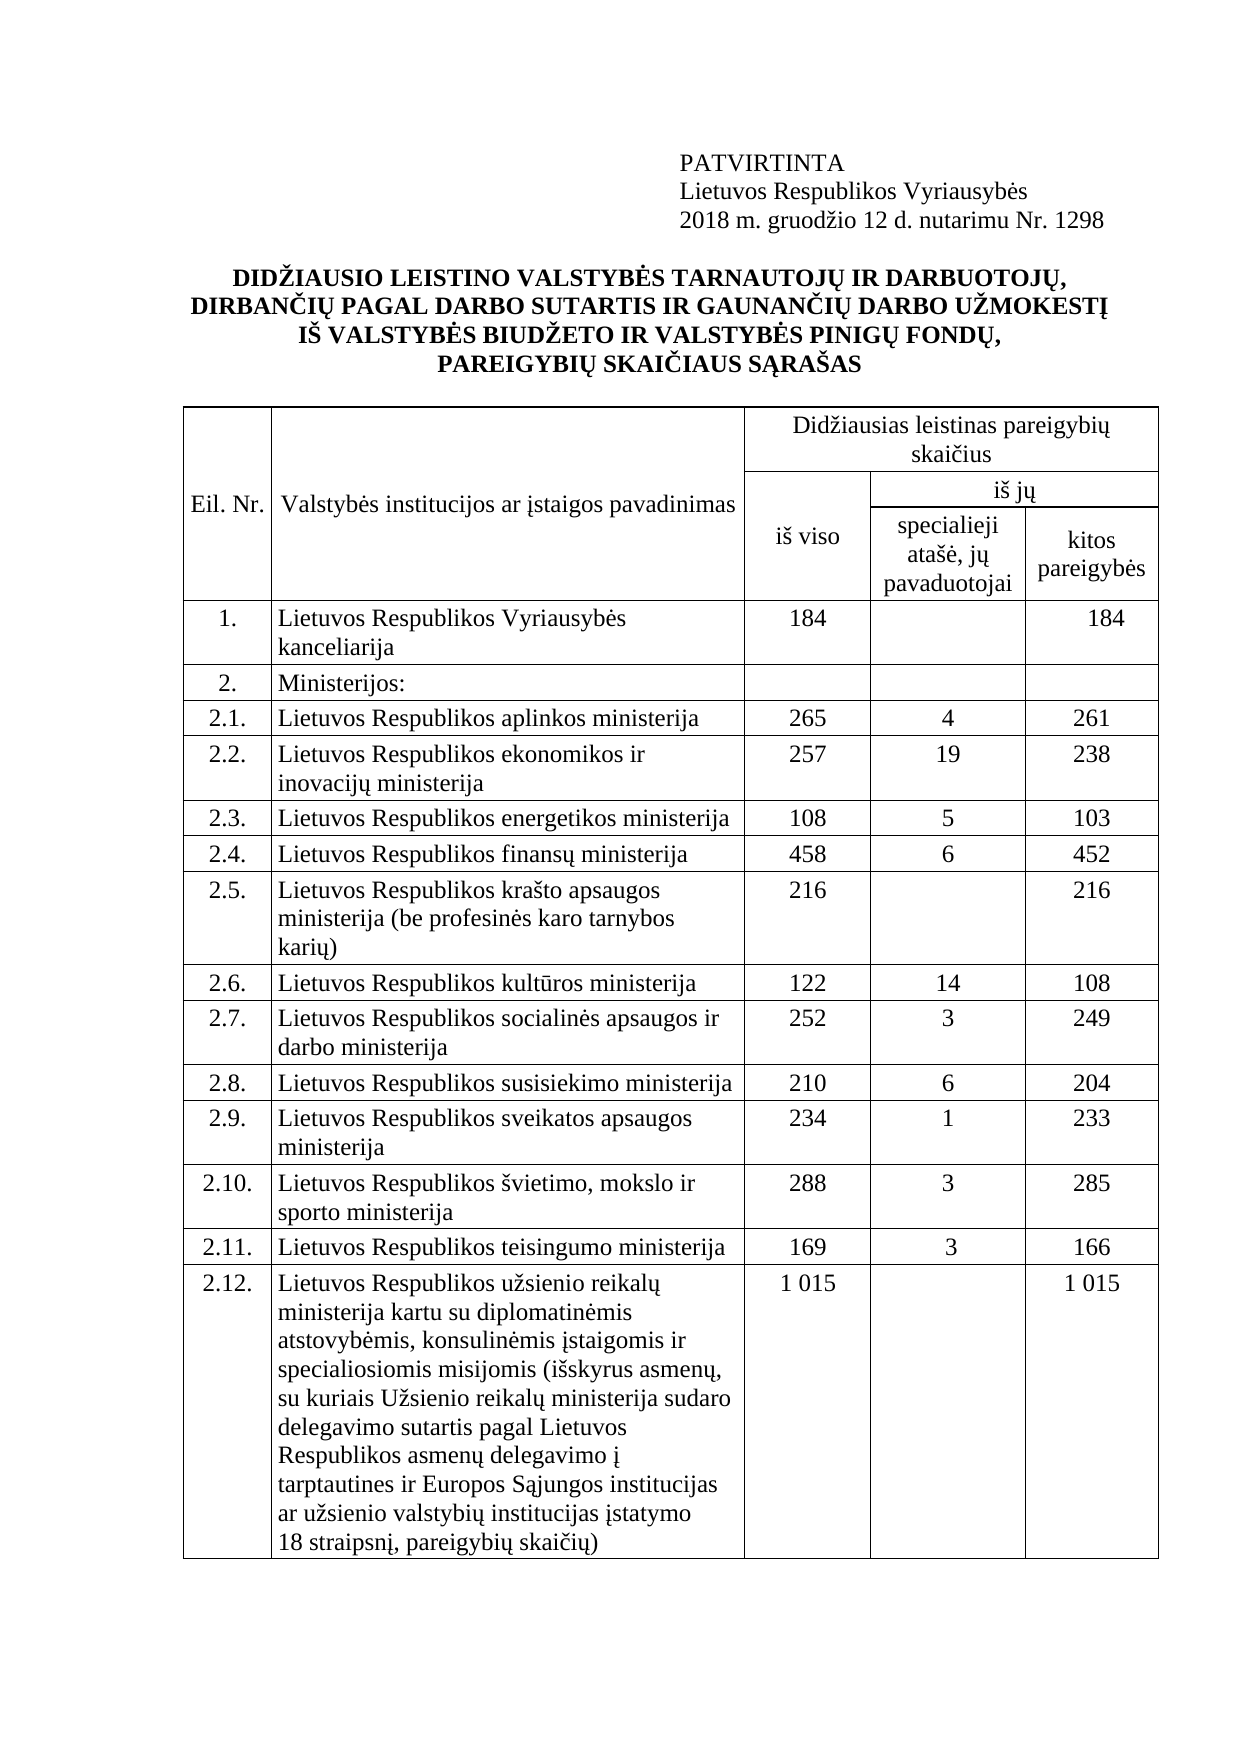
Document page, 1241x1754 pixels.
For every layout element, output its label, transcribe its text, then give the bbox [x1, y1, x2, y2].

table_cell 166 [1026, 1229, 1158, 1264]
table_cell 6 [871, 1065, 1025, 1099]
table_cell 210 [745, 1065, 870, 1099]
table_cell 233 [1026, 1101, 1158, 1164]
table_cell 452 [1026, 836, 1158, 871]
table_cell 3 [871, 1165, 1025, 1228]
table_cell 103 [1026, 801, 1158, 835]
table_cell 1 015 [745, 1265, 870, 1558]
table_cell 216 [745, 872, 870, 964]
table_cell Lietuvos Respublikos sveikatos apsaugos ministerija [272, 1101, 744, 1164]
table_cell [871, 601, 1025, 664]
table_cell 1 015 [1026, 1265, 1158, 1558]
table_cell 265 [745, 701, 870, 735]
table_cell 184 [1026, 601, 1158, 664]
table_header Didžiausias leistinas pareigybių skaičius [745, 408, 1158, 471]
text PAREIGYBIŲ SKAIČIAUS SĄRAŠAS [177, 349, 1122, 378]
table_cell 3 [871, 1229, 1025, 1264]
table_cell 19 [871, 736, 1025, 799]
table_cell 2.3. [184, 801, 271, 835]
table_cell Lietuvos Respublikos teisingumo ministerija [272, 1229, 744, 1264]
table_cell 252 [745, 1001, 870, 1064]
table_cell 2.11. [184, 1229, 271, 1264]
table_cell [871, 1265, 1025, 1558]
table_cell 458 [745, 836, 870, 871]
table_cell Lietuvos Respublikos energetikos ministerija [272, 801, 744, 835]
table_cell 288 [745, 1165, 870, 1228]
table_header Eil. Nr. [184, 408, 271, 599]
table_cell Lietuvos Respublikos užsienio reikalų ministerija kartu su diplomatinėmis atstovybėmis, konsulinėmis įstaigomis ir specialiosiomis misijomis (išskyrus asmenų, su kuriais Užsienio reikalų ministerija sudaro delegavimo sutartis pagal Lietuvos Respublikos asmenų delegavimo į tarptautines ir Europos Sąjungos institucijas ar užsienio valstybių institucijas įstatymo 18 straipsnį, pareigybių skaičių) [272, 1265, 744, 1558]
table_cell Lietuvos Respublikos Vyriausybės kanceliarija [272, 601, 744, 664]
table_cell 108 [745, 801, 870, 835]
table_cell specialieji atašė, jų pavaduotojai [871, 508, 1025, 599]
table_cell 2.12. [184, 1265, 271, 1558]
table_cell 285 [1026, 1165, 1158, 1228]
table_cell 1. [184, 601, 271, 664]
table_cell iš viso [745, 472, 870, 599]
table_cell 1 [871, 1101, 1025, 1164]
table_cell 2.6. [184, 965, 271, 999]
table_cell 2.7. [184, 1001, 271, 1064]
table_cell Lietuvos Respublikos krašto apsaugos ministerija (be profesinės karo tarnybos karių) [272, 872, 744, 964]
table_cell Ministerijos: [272, 665, 744, 699]
table_cell 204 [1026, 1065, 1158, 1099]
table_cell 257 [745, 736, 870, 799]
table_cell 5 [871, 801, 1025, 835]
table_cell 4 [871, 701, 1025, 735]
table_cell 2.9. [184, 1101, 271, 1164]
table_cell 234 [745, 1101, 870, 1164]
table_cell 3 [871, 1001, 1025, 1064]
table_cell 2.4. [184, 836, 271, 871]
table_cell 216 [1026, 872, 1158, 964]
table_cell 169 [745, 1229, 870, 1264]
table_cell 2. [184, 665, 271, 699]
text DIDŽIAUSIO LEISTINO VALSTYBĖS TARNAUTOJŲ IR DARBUOTOJŲ, DIRBANČIŲ PAGAL DARBO SUTARTIS IR GAUNANČIŲ DARBO UŽMOKESTĮ IŠ VALSTYBĖS BIUDŽETO IR VALSTYBĖS PINIGŲ FONDŲ, [177, 263, 1122, 349]
table_cell 2.5. [184, 872, 271, 964]
table_cell Lietuvos Respublikos švietimo, mokslo ir sporto ministerija [272, 1165, 744, 1228]
table_cell [1026, 665, 1158, 699]
table_cell kitos pareigybės [1026, 508, 1158, 599]
table_header Valstybės institucijos ar įstaigos pavadinimas [272, 408, 744, 599]
table_cell Lietuvos Respublikos susisiekimo ministerija [272, 1065, 744, 1099]
table_cell 108 [1026, 965, 1158, 999]
table_cell Lietuvos Respublikos finansų ministerija [272, 836, 744, 871]
table_cell [871, 872, 1025, 964]
table_cell 249 [1026, 1001, 1158, 1064]
table_cell 14 [871, 965, 1025, 999]
table_cell 2.10. [184, 1165, 271, 1228]
table_cell 2.2. [184, 736, 271, 799]
table_cell Lietuvos Respublikos kultūros ministerija [272, 965, 744, 999]
table_cell 238 [1026, 736, 1158, 799]
table_cell 122 [745, 965, 870, 999]
table_cell Lietuvos Respublikos ekonomikos ir inovacijų ministerija [272, 736, 744, 799]
table_cell Lietuvos Respublikos socialinės apsaugos ir darbo ministerija [272, 1001, 744, 1064]
table_cell [745, 665, 870, 699]
table_cell [871, 665, 1025, 699]
table_cell iš jų [871, 472, 1158, 506]
table_cell 261 [1026, 701, 1158, 735]
table_cell 2.1. [184, 701, 271, 735]
table_cell 2.8. [184, 1065, 271, 1099]
table_cell 184 [745, 601, 870, 664]
text PATVIRTINTA Lietuvos Respublikos Vyriausybės 2018 m. gruodžio 12 d. nutarimu Nr. 1298 [679, 148, 1122, 234]
table_cell 6 [871, 836, 1025, 871]
table_cell Lietuvos Respublikos aplinkos ministerija [272, 701, 744, 735]
